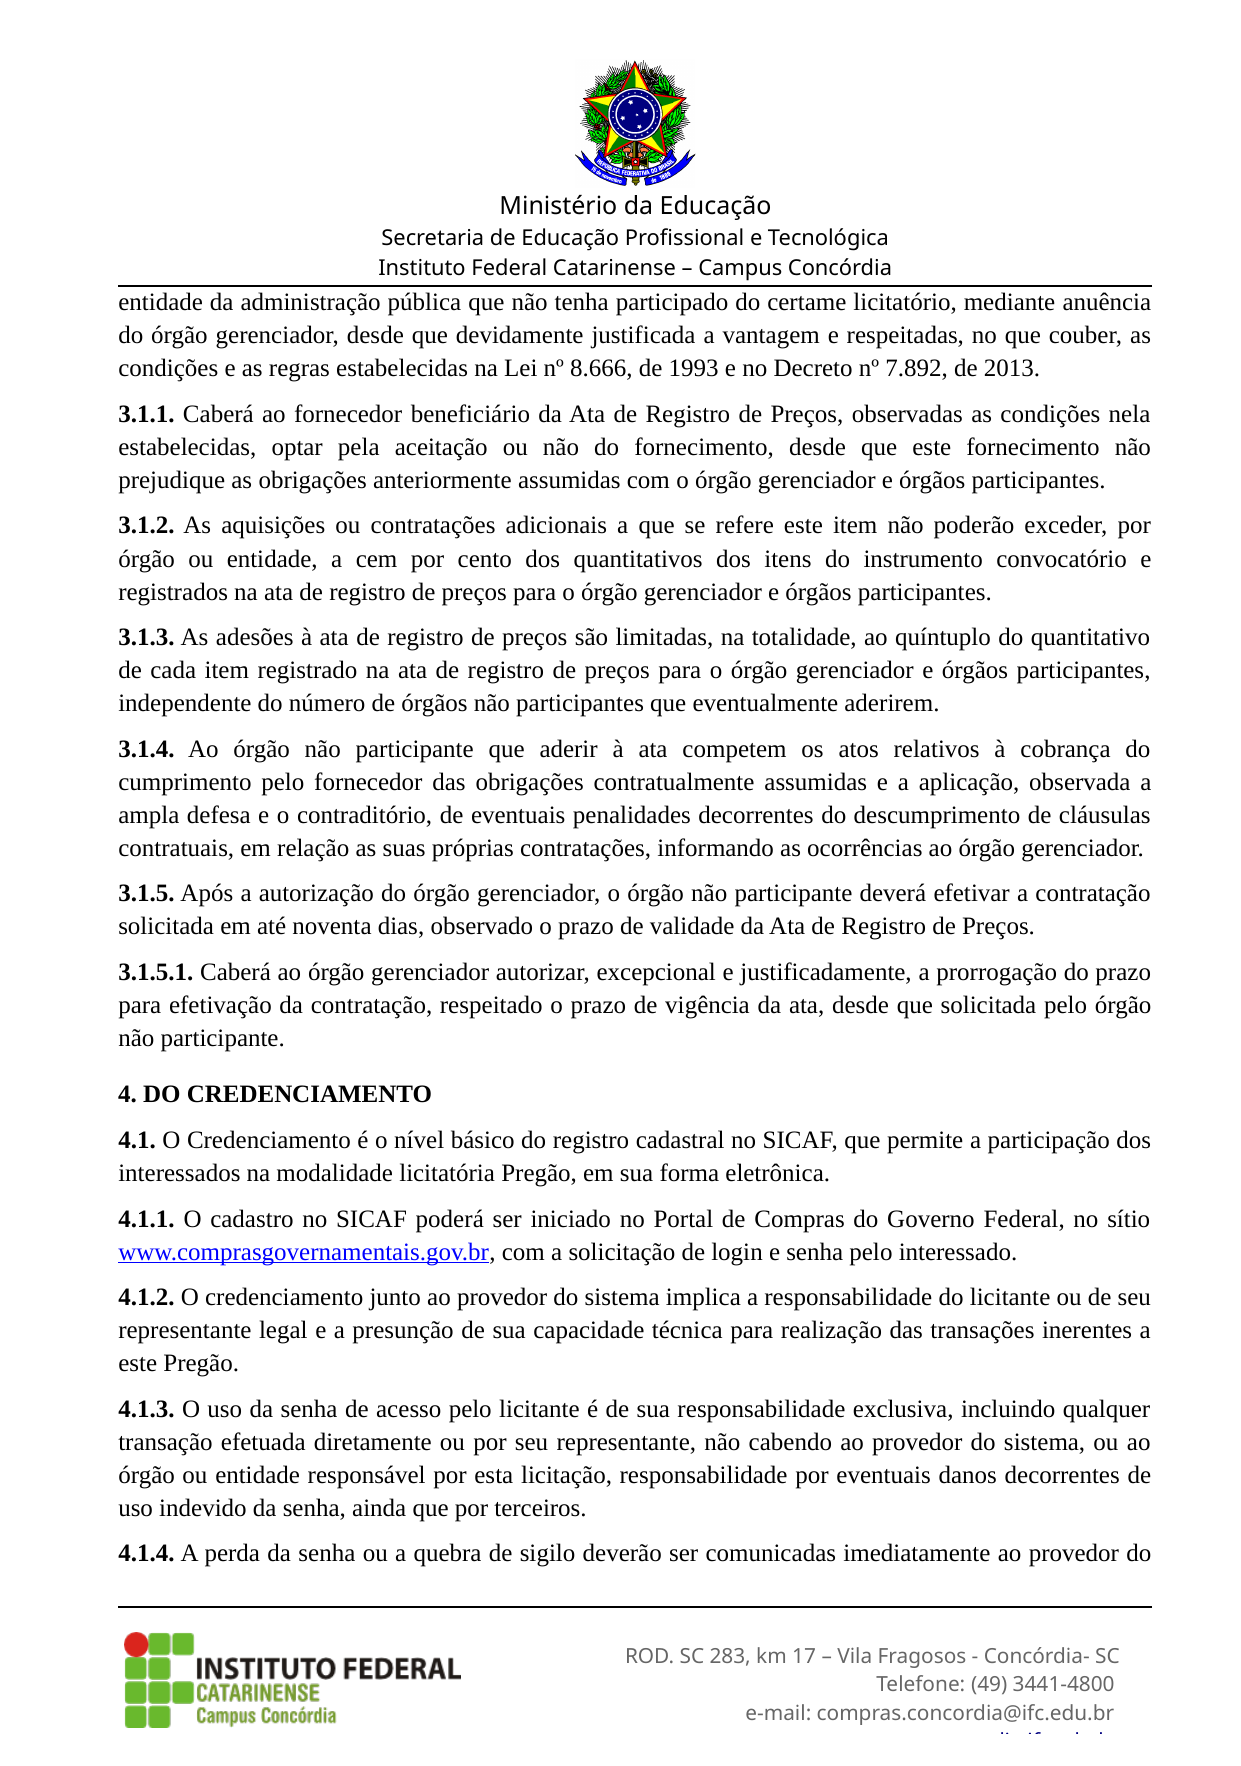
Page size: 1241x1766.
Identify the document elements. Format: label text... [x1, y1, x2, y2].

text 3.1.1. Caberá ao fornecedor beneficiário da Ata de Registro de Preços, observadas as condições nela estabelecidas, optar pela aceitação ou não do fornecimento, desde que este fornecimento não prejudique as obrigações anteriormente assumidas com o órgão gerenciador e órgãos participantes. [118, 399, 1152, 494]
text entidade da administração pública que não tenha participado do certame licitatório, mediante anuência do órgão gerenciador, desde que devidamente justificada a vantagem e respeitadas, no que couber, as condições e as regras estabelecidas na Lei nº 8.666, de 1993 e no Decreto nº 7.892, de 2013. [118, 287, 1152, 382]
text 4.1.3. O uso da senha de acesso pelo licitante é de sua responsabilidade exclusiva, incluindo qualquer transação efetuada diretamente ou por seu representante, não cabendo ao provedor do sistema, ou ao órgão ou entidade responsável por esta licitação, responsabilidade por eventuais danos decorrentes de uso indevido da senha, ainda que por terceiros. [118, 1394, 1152, 1522]
text 3.1.5. Após a autorização do órgão gerenciador, o órgão não participante deverá efetivar a contratação solicitada em até noventa dias, observado o prazo de validade da Ata de Registro de Preços. [118, 878, 1152, 940]
text 4.1.2. O credenciamento junto ao provedor do sistema implica a responsabilidade do licitante ou de seu representante legal e a presunção de sua capacidade técnica para realização das transações inerentes a este Pregão. [118, 1282, 1152, 1377]
text 4.1.1. O cadastro no SICAF poderá ser iniciado no Portal de Compras do Governo Federal, no sítio www.comprasgovernamentais.gov.br, com a solicitação de login e senha pelo interessado. [118, 1204, 1152, 1265]
picture [124, 1632, 461, 1728]
text 3.1.5.1. Caberá ao órgão gerenciador autorizar, excepcional e justificadamente, a prorrogação do prazo para efetivação da contratação, respeitado o prazo de vigência da ata, desde que solicitada pelo órgão não participante. [118, 957, 1152, 1052]
text 3.1.3. As adesões à ata de registro de preços são limitadas, na totalidade, ao quíntuplo do quantitativo de cada item registrado na ata de registro de preços para o órgão gerenciador e órgãos participantes, independente do número de órgãos não participantes que eventualmente aderirem. [118, 622, 1152, 717]
text 4.1. O Credenciamento é o nível básico do registro cadastral no SICAF, que permite a participação dos interessados na modalidade licitatória Pregão, em sua forma eletrônica. [118, 1125, 1152, 1187]
text 3.1.4. Ao órgão não participante que aderir à ata competem os atos relativos à cobrança do cumprimento pelo fornecedor das obrigações contratualmente assumidas e a aplicação, observada a ampla defesa e o contraditório, de eventuais penalidades decorrentes do descumprimento de cláusulas contratuais, em relação as suas próprias contratações, informando as ocorrências ao órgão gerenciador. [118, 734, 1152, 862]
text 4. DO CREDENCIAMENTO [118, 1079, 1152, 1108]
text 4.1.4. A perda da senha ou a quebra de sigilo deverão ser comunicadas imediatamente ao provedor do [118, 1538, 1152, 1567]
text 3.1.2. As aquisições ou contratações adicionais a que se refere este item não poderão exceder, por órgão ou entidade, a cem por cento dos quantitativos dos itens do instrumento convocatório e registrados na ata de registro de preços para o órgão gerenciador e órgãos participantes. [118, 511, 1152, 605]
